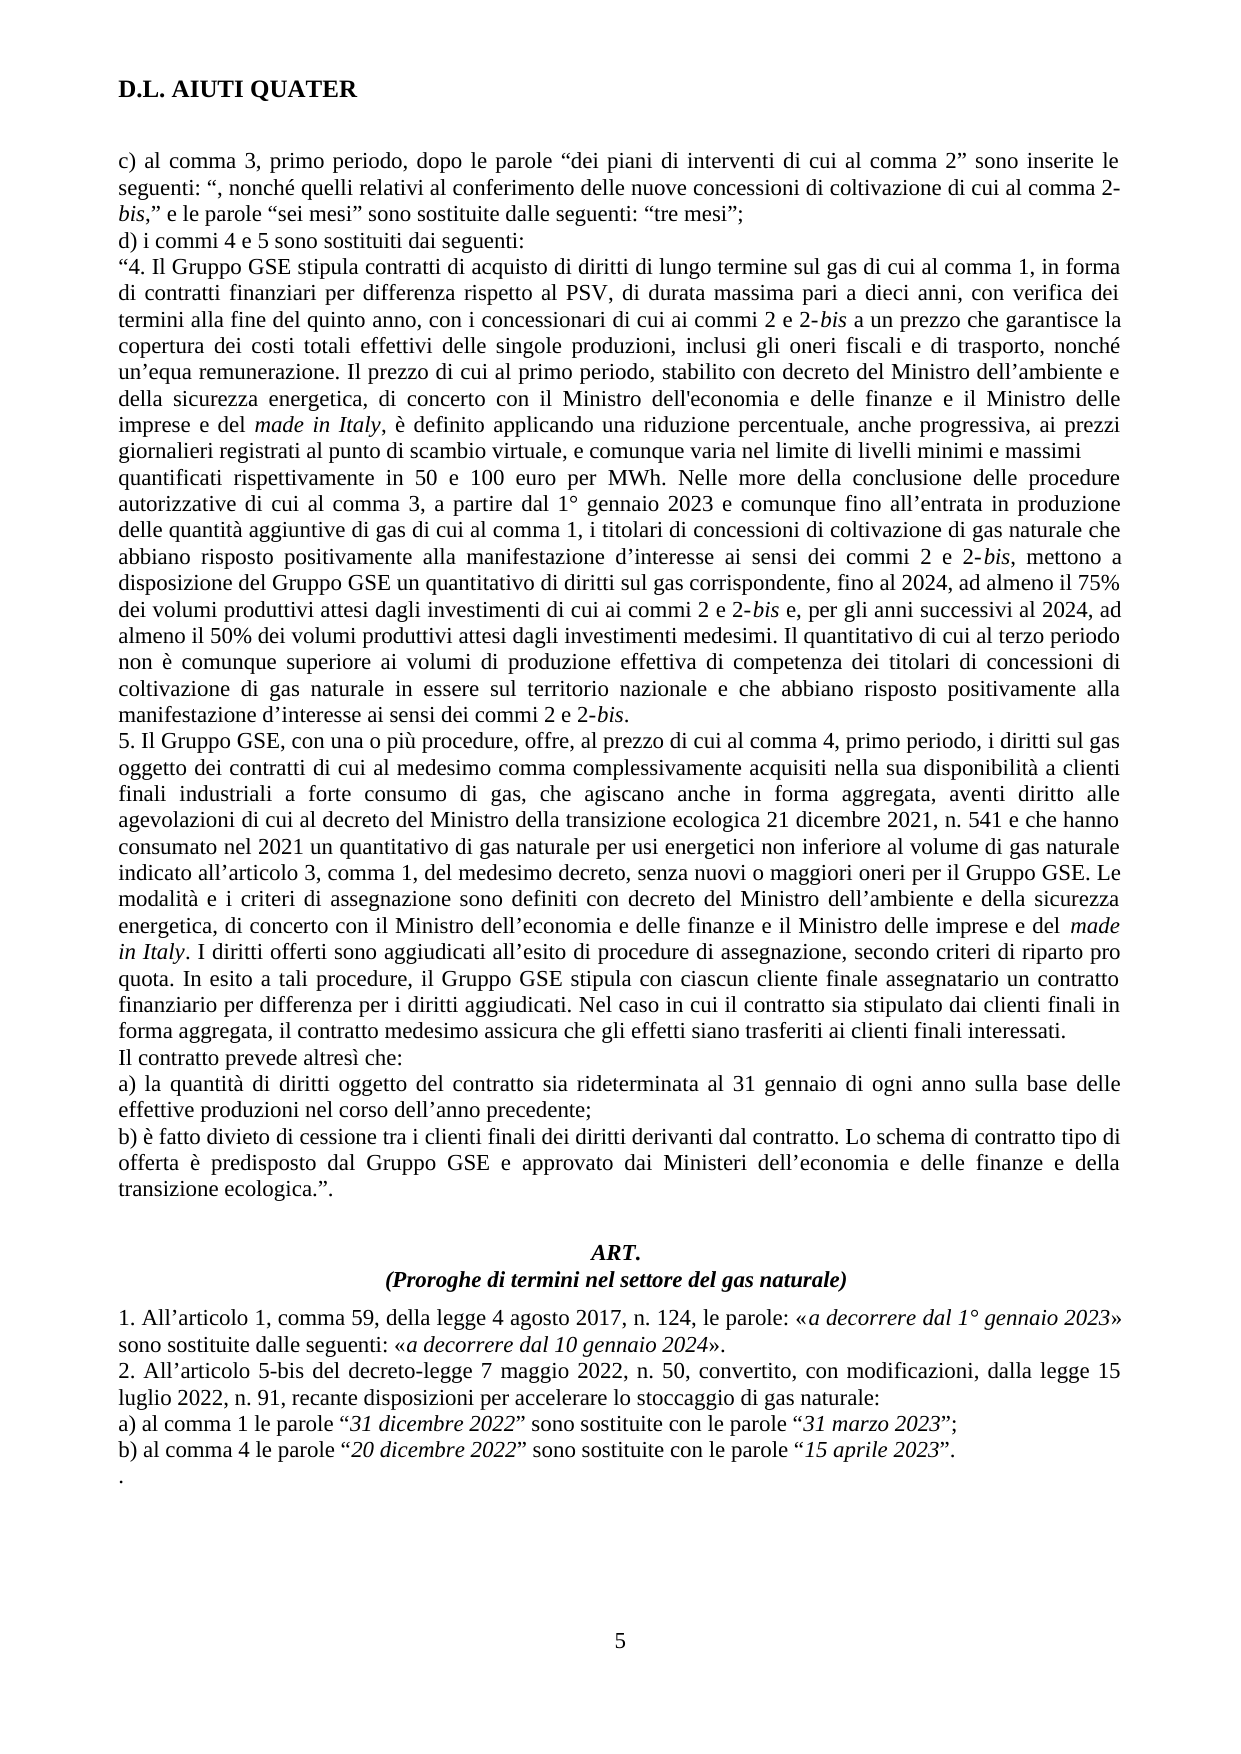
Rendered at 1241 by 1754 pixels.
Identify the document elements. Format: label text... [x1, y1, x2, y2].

text 2. All’articolo 5-bis del decreto-legge 7 maggio 2022, n. 50, convertito, con modificazioni, dalla legge 15 luglio 2022, n. 91, recante disposizioni per accelerare lo stoccaggio di gas naturale: [118, 1357, 1122, 1410]
text b) al comma 4 le parole “20 dicembre 2022” sono sostituite con le parole “15 aprile 2023”. [118, 1436, 1122, 1463]
text a) al comma 1 le parole “31 dicembre 2022” sono sostituite con le parole “31 marzo 2023”; [118, 1410, 1122, 1436]
text b) è fatto divieto di cessione tra i clienti finali dei diritti derivanti dal contratto. Lo schema di contratto tipo di offerta è predisposto dal Gruppo GSE e approvato dai Ministeri dell’economia e delle finanze e della transizione ecologica.”. [118, 1123, 1122, 1202]
text “4. Il Gruppo GSE stipula contratti di acquisto di diritti di lungo termine sul gas di cui al comma 1, in forma di contratti finanziari per differenza rispetto al PSV, di durata massima pari a dieci anni, con verifica dei termini alla fine del quinto anno, con i concessionari di cui ai commi 2 e 2-bis a un prezzo che garantisce la copertura dei costi totali effettivi delle singole produzioni, inclusi gli oneri fiscali e di trasporto, nonché un’equa remunerazione. Il prezzo di cui al primo periodo, stabilito con decreto del Ministro dell’ambiente e della sicurezza energetica, di concerto con il Ministro dell'economia e delle finanze e il Ministro delle imprese e del made in Italy, è definito applicando una riduzione percentuale, anche progressiva, ai prezzi giornalieri registrati al punto di scambio virtuale, e comunque varia nel limite di livelli minimi e massimi [118, 253, 1122, 464]
text 5. Il Gruppo GSE, con una o più procedure, offre, al prezzo di cui al comma 4, primo periodo, i diritti sul gas oggetto dei contratti di cui al medesimo comma complessivamente acquisiti nella sua disponibilità a clienti finali industriali a forte consumo di gas, che agiscano anche in forma aggregata, aventi diritto alle agevolazioni di cui al decreto del Ministro della transizione ecologica 21 dicembre 2021, n. 541 e che hanno consumato nel 2021 un quantitativo di gas naturale per usi energetici non inferiore al volume di gas naturale indicato all’articolo 3, comma 1, del medesimo decreto, senza nuovi o maggiori oneri per il Gruppo GSE. Le modalità e i criteri di assegnazione sono definiti con decreto del Ministro dell’ambiente e della sicurezza energetica, di concerto con il Ministro dell’economia e delle finanze e il Ministro delle imprese e del made in Italy. I diritti offerti sono aggiudicati all’esito di procedure di assegnazione, secondo criteri di riparto pro quota. In esito a tali procedure, il Gruppo GSE stipula con ciascun cliente finale assegnatario un contratto finanziario per differenza per i diritti aggiudicati. Nel caso in cui il contratto sia stipulato dai clienti finali in forma aggregata, il contratto medesimo assicura che gli effetti siano trasferiti ai clienti finali interessati. [118, 727, 1122, 1044]
text d) i commi 4 e 5 sono sostituiti dai seguenti: [118, 227, 1122, 253]
text 1. All’articolo 1, comma 59, della legge 4 agosto 2017, n. 124, le parole: «a decorrere dal 1° gennaio 2023» sono sostituite dalle seguenti: «a decorrere dal 10 gennaio 2024». [118, 1304, 1122, 1357]
text a) la quantità di diritti oggetto del contratto sia rideterminata al 31 gennaio di ogni anno sulla base delle effettive produzioni nel corso dell’anno precedente; [118, 1070, 1122, 1123]
text Il contratto prevede altresì che: [118, 1044, 1122, 1070]
text c) al comma 3, primo periodo, dopo le parole “dei piani di interventi di cui al comma 2” sono inserite le seguenti: “, nonché quelli relativi al conferimento delle nuove concessioni di coltivazione di cui al comma 2-bis,” e le parole “sei mesi” sono sostituite dalle seguenti: “tre mesi”; [118, 148, 1122, 227]
text quantificati rispettivamente in 50 e 100 euro per MWh. Nelle more della conclusione delle procedure autorizzative di cui al comma 3, a partire dal 1° gennaio 2023 e comunque fino all’entrata in produzione delle quantità aggiuntive di gas di cui al comma 1, i titolari di concessioni di coltivazione di gas naturale che abbiano risposto positivamente alla manifestazione d’interesse ai sensi dei commi 2 e 2-bis, mettono a disposizione del Gruppo GSE un quantitativo di diritti sul gas corrispondente, fino al 2024, ad almeno il 75% dei volumi produttivi attesi dagli investimenti di cui ai commi 2 e 2-bis e, per gli anni successivi al 2024, ad almeno il 50% dei volumi produttivi attesi dagli investimenti medesimi. Il quantitativo di cui al terzo periodo non è comunque superiore ai volumi di produzione effettiva di competenza dei titolari di concessioni di coltivazione di gas naturale in essere sul territorio nazionale e che abbiano risposto positivamente alla manifestazione d’interesse ai sensi dei commi 2 e 2-bis. [118, 464, 1122, 727]
subtitle ART. (Proroghe di termini nel settore del gas naturale) [118, 1239, 1122, 1292]
text . [118, 1463, 1122, 1489]
